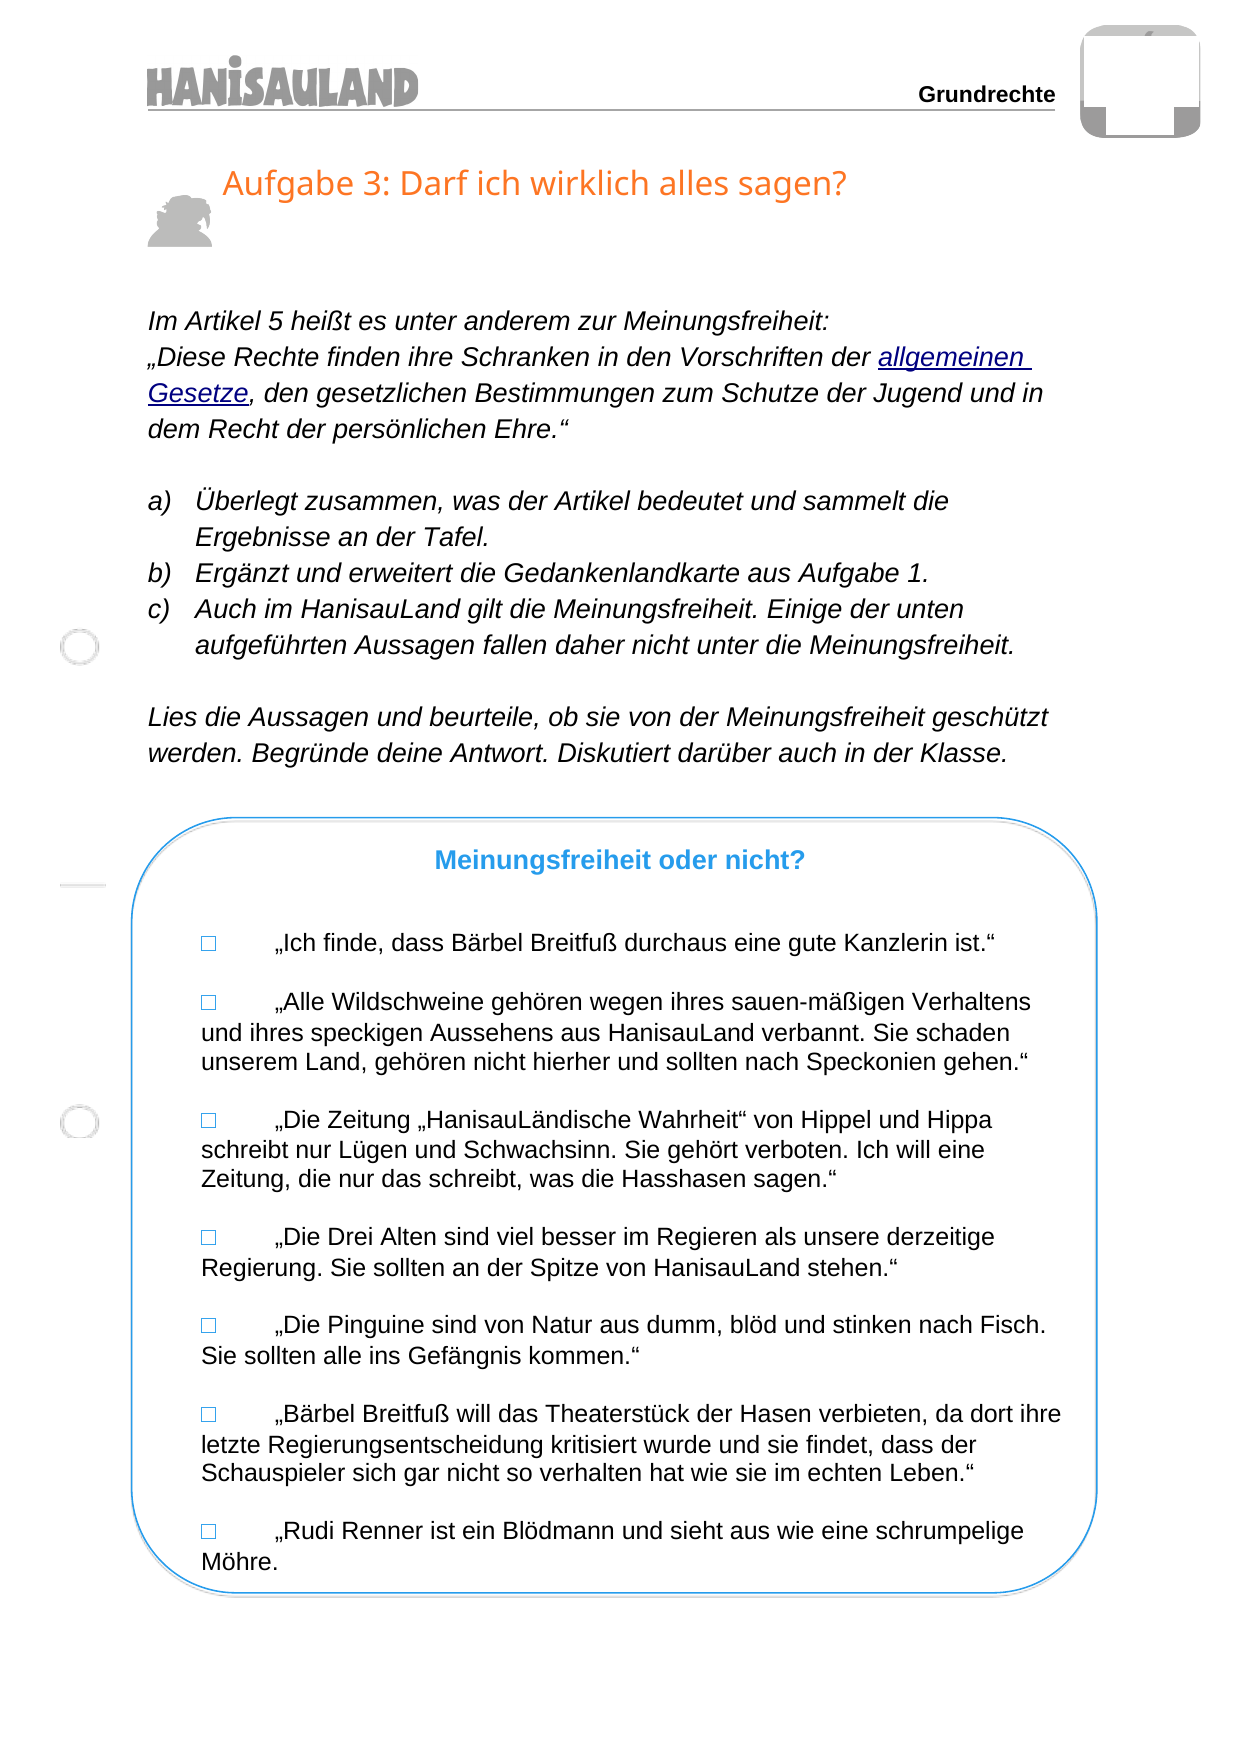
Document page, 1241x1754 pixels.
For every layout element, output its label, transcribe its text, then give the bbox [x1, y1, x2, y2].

list „Die Pinguine sind von Natur aus dumm, blöd und stinken nach Fisch. Sie sollten alle ins Gefängnis kommen.“ [201, 1310, 1063, 1370]
text b) Ergänzt und erweitert die Gedankenlandkarte aus Aufgabe 1. [148, 557, 1093, 588]
text „Diese Rechte finden ihre Schranken in den Vorschriften der allgemeinen Gesetze, den gesetzlichen Bestimmungen zum Schutze der Jugend und in dem Recht der persönlichen Ehre.“ [148, 341, 1093, 444]
text Lies die Aussagen und beurteile, ob sie von der Meinungsfreiheit geschützt werden. Begründe deine Antwort. Diskutiert darüber auch in der Klasse. [148, 701, 1093, 768]
list „Die Zeitung „HanisauLändische Wahrheit“ von Hippel und Hippa schreibt nur Lügen und Schwachsinn. Sie gehört verboten. Ich will eine Zeitung, die nur das schreibt, was die Hasshasen sagen.“ [201, 1104, 1063, 1193]
text Aufgabe 3: Darf ich wirklich alles sagen? [148, 159, 1093, 247]
list „Rudi Renner ist ein Blödmann und sieht aus wie eine schrumpelige Möhre. [201, 1516, 1063, 1576]
list „Alle Wildschweine gehören wegen ihres sauen-mäßigen Verhaltens und ihres speckigen Aussehens aus HanisauLand verbannt. Sie schaden unserem Land, gehören nicht hierher und sollten nach Speckonien gehen.“ [201, 987, 1063, 1076]
list „Die Drei Alten sind viel besser im Regieren als unsere derzeitige Regierung. Sie sollten an der Spitze von HanisauLand stehen.“ [201, 1222, 1063, 1281]
text a) Überlegt zusammen, was der Artikel bedeutet und sammelt die Ergebnisse an der Tafel. [148, 485, 1093, 552]
text Im Artikel 5 heißt es unter anderem zur Meinungsfreiheit: [148, 305, 1093, 337]
text c) Auch im HanisauLand gilt die Meinungsfreiheit. Einige der unten aufgeführten Aussagen fallen daher nicht unter die Meinungsfreiheit. [148, 593, 1093, 660]
list „Ich finde, dass Bärbel Breitfuß durchaus eine gute Kanzlerin ist.“ [201, 928, 1063, 959]
text Meinungsfreiheit oder nicht? [148, 844, 1092, 907]
list „Bärbel Breitfuß will das Theaterstück der Hasen verbieten, da dort ihre letzte Regierungsentscheidung kritisiert wurde und sie findet, dass der Schauspieler sich gar nicht so verhalten hat wie sie im echten Leben.“ [201, 1399, 1063, 1516]
text [1065, 844, 1093, 887]
